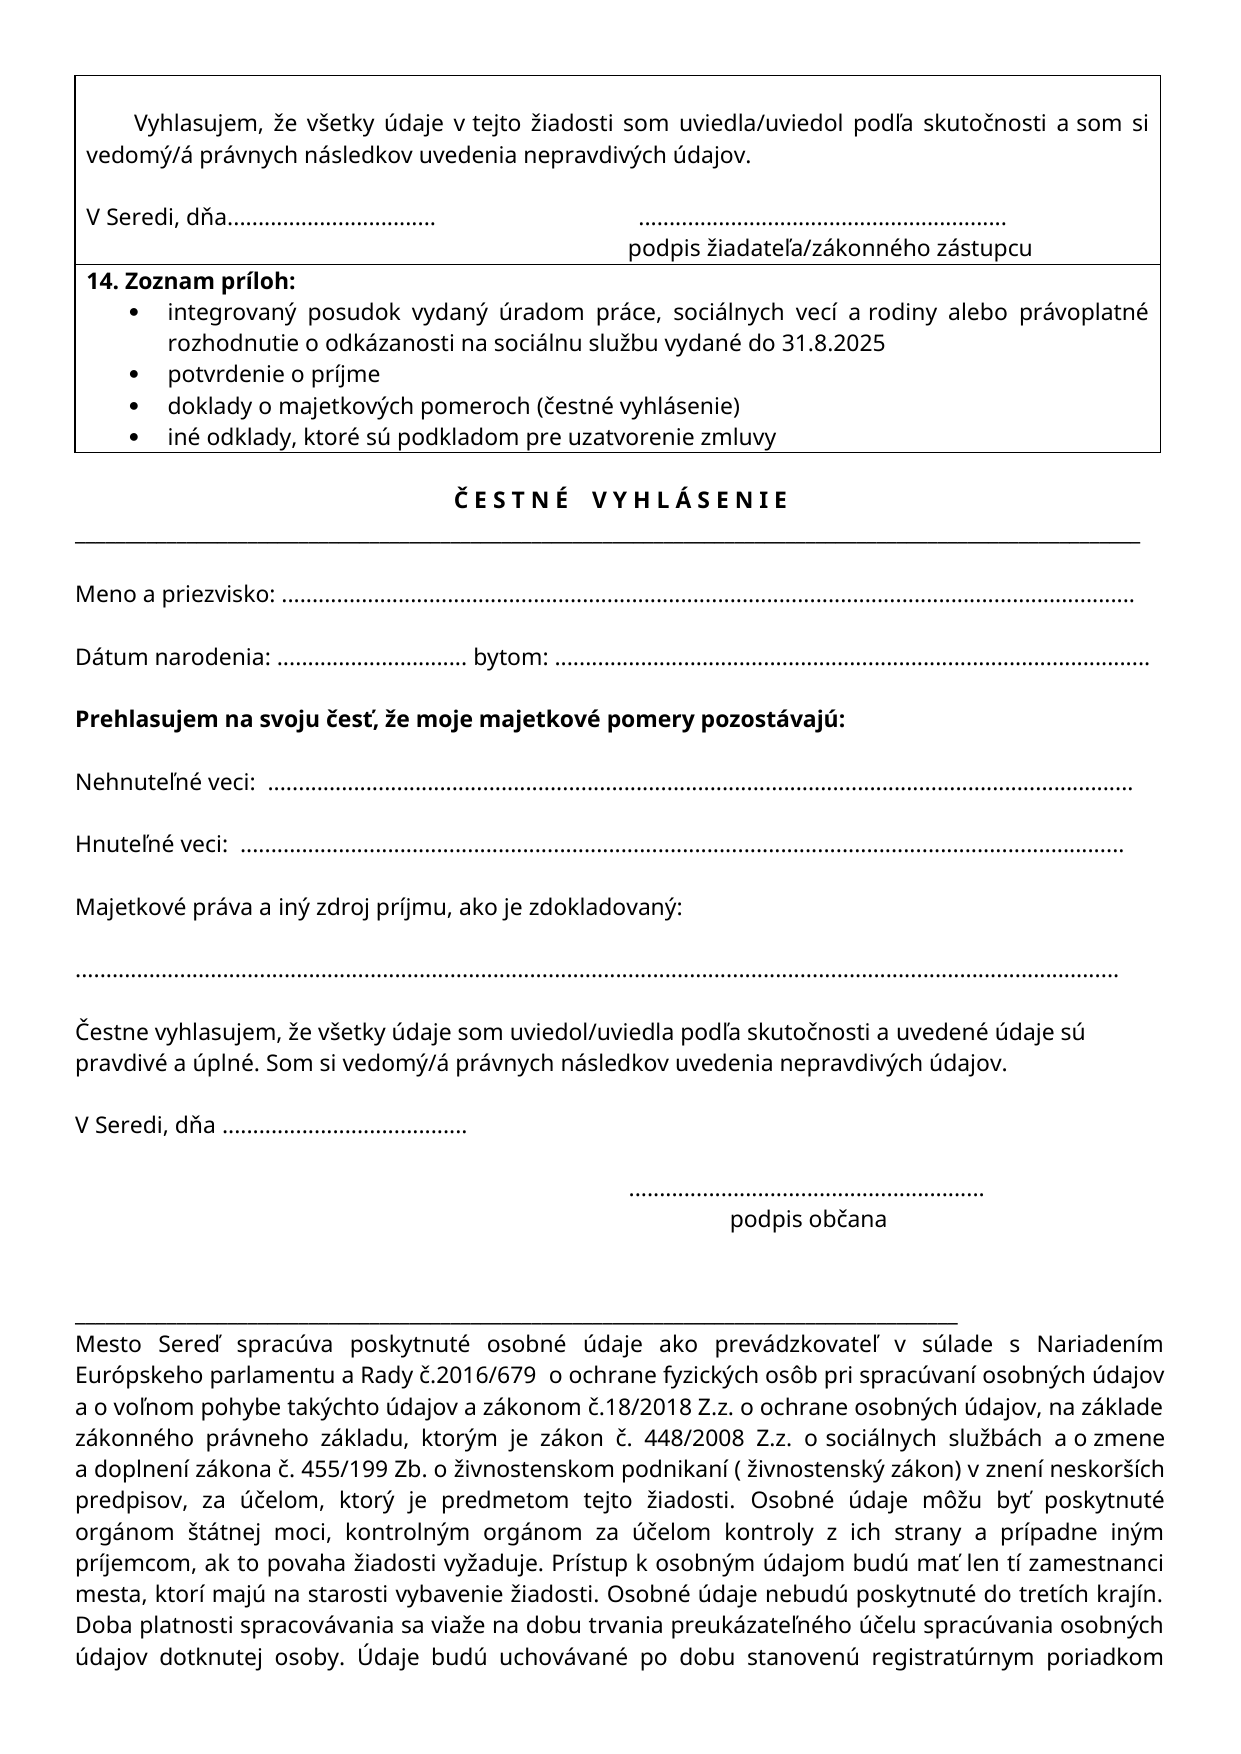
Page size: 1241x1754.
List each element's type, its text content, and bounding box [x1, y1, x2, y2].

text Prehlasujem na svoju česť, že moje majetkové pomery pozostávajú: [75, 703, 1165, 734]
text _________________________________________________________________________________________________________ [75, 516, 1165, 547]
text .......................................................................................................................................................................... [75, 953, 1165, 984]
text Hnuteľné veci: ................................................................................................................................................ [75, 828, 1165, 859]
text Meno a priezvisko: ........................................................................................................................................... [75, 578, 1165, 609]
text Čestne vyhlasujem, že všetky údaje som uviedol/uviedla podľa skutočnosti a uvedené údaje sú pravdivé a úplné. Som si vedomý/á právnych následkov uvedenia nepravdivých údajov. [75, 1016, 1165, 1078]
text _______________________________________________________________________________________ [75, 1297, 1165, 1328]
text Nehnuteľné veci: ............................................................................................................................................. [75, 766, 1165, 797]
text V Seredi, dňa ........................................ [75, 1109, 1165, 1141]
text Dátum narodenia: ............................... bytom: ................................................................................................. [75, 641, 1165, 672]
table_cell 14. Zoznam príloh: integrovaný posudok vydaný úradom práce, sociálnych vecí a rodiny alebo právoplatné rozhodnutie o odkázanosti na sociálnu službu vydané do 31.8.2025 potvrdenie o príjme doklady o majetkových pomeroch (čestné vyhlásenie) iné odklady, ktoré sú podkladom pre uzatvorenie zmluvy [76, 265, 1160, 452]
text Mesto Sereď spracúva poskytnuté osobné údaje ako prevádzkovateľ v súlade s Nariadením Európskeho parlamentu a Rady č.2016/679 o ochrane fyzických osôb pri spracúvaní osobných údajov a o voľnom pohybe takýchto údajov a zákonom č.18/2018 Z.z. o ochrane osobných údajov, na základe zákonného právneho základu, ktorým je zákon č. 448/2008 Z.z. o sociálnych službách a o zmene a doplnení zákona č. 455/199 Zb. o živnostenskom podnikaní ( živnostenský zákon) v znení neskorších predpisov, za účelom, ktorý je predmetom tejto žiadosti. Osobné údaje môžu byť poskytnuté orgánom štátnej moci, kontrolným orgánom za účelom kontroly z ich strany a prípadne iným príjemcom, ak to povaha žiadosti vyžaduje. Prístup k osobným údajom budú mať len tí zamestnanci mesta, ktorí majú na starosti vybavenie žiadosti. Osobné údaje nebudú poskytnuté do tretích krajín. Doba platnosti spracovávania sa viaže na dobu trvania preukázateľného účelu spracúvania osobných údajov dotknutej osoby. Údaje budú uchovávané po dobu stanovenú registratúrnym poriadkom [75, 1328, 1165, 1672]
table_cell Vyhlasujem, že všetky údaje v tejto žiadosti som uviedla/uviedol podľa skutočnosti a som si vedomý/á právnych následkov uvedenia nepravdivých údajov. V Seredi, dňa.................................. ............................................................ podpis žiadateľa/zákonného zástupcu [76, 76, 1160, 263]
text .......................................................... [75, 1172, 1165, 1203]
text Č e s t n é v y h l á s e n i e [75, 484, 1165, 516]
text Majetkové práva a iný zdroj príjmu, ako je zdokladovaný: [75, 891, 1165, 922]
text podpis občana [75, 1203, 1165, 1234]
